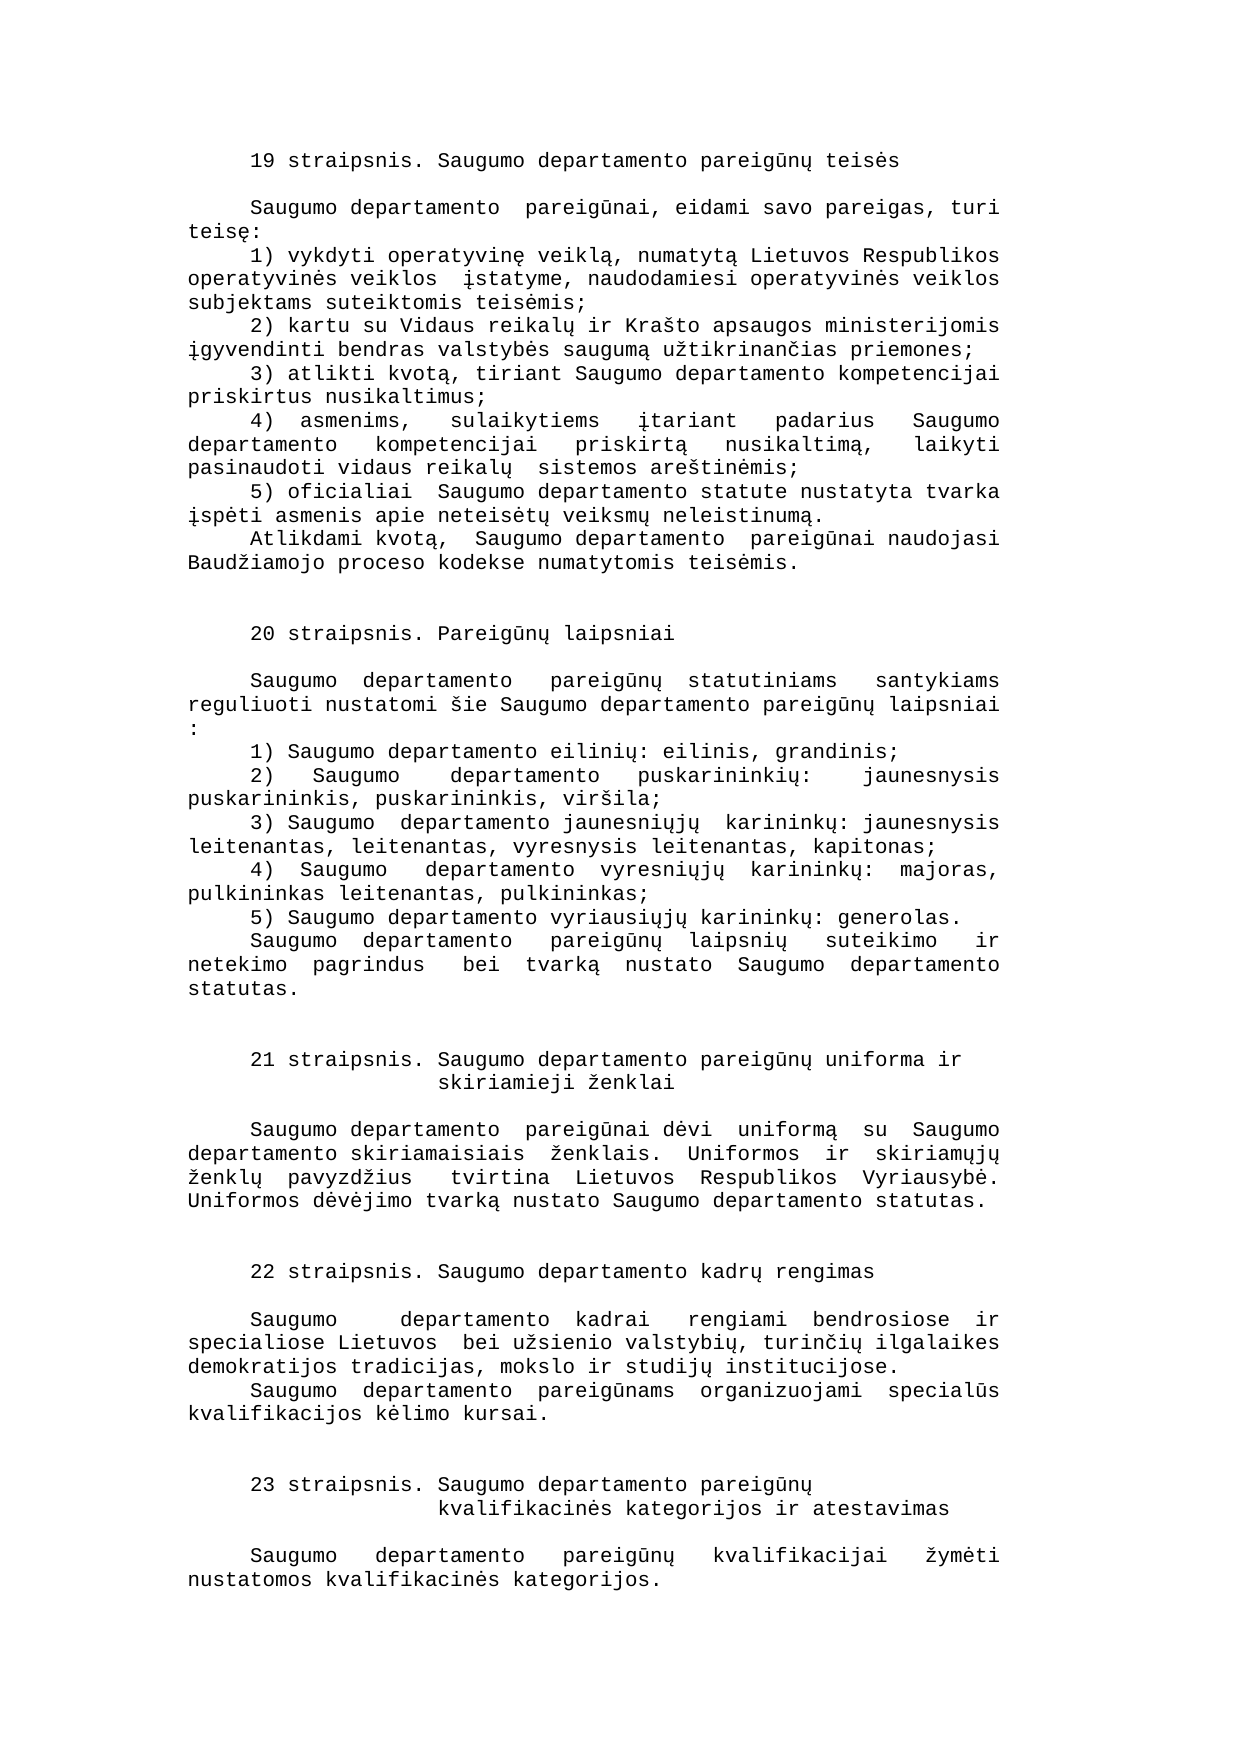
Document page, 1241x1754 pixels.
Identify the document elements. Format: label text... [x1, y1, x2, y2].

text demokratijos tradicijas, mokslo ir studijų institucijose. [187, 1356, 1053, 1379]
text Saugumo departamento pareigūnų kvalifikacijai žymėti [187, 1545, 1053, 1569]
text 22 straipsnis. Saugumo departamento kadrų rengimas [187, 1261, 1053, 1285]
text pasinaudoti vidaus reikalų sistemos areštinėmis; [187, 457, 1053, 481]
text Uniformos dėvėjimo tvarką nustato Saugumo departamento statutas. [187, 1190, 1053, 1214]
text reguliuoti nustatomi šie Saugumo departamento pareigūnų laipsniai [187, 694, 1053, 717]
text Baudžiamojo proceso kodekse numatytomis teisėmis. [187, 552, 1053, 576]
text nustatomos kvalifikacinės kategorijos. [187, 1569, 1053, 1592]
text subjektams suteiktomis teisėmis; [187, 292, 1053, 316]
text statutas. [187, 978, 1053, 1001]
text 2) kartu su Vidaus reikalų ir Krašto apsaugos ministerijomis [187, 316, 1053, 339]
text įgyvendinti bendras valstybės saugumą užtikrinančias priemones; [187, 339, 1053, 363]
text 5) Saugumo departamento vyriausiųjų karininkų: generolas. [187, 907, 1053, 930]
text 20 straipsnis. Pareigūnų laipsniai [187, 623, 1053, 647]
text Saugumo departamento pareigūnai dėvi uniformą su Saugumo [187, 1119, 1053, 1143]
text kvalifikacijos kėlimo kursai. [187, 1403, 1053, 1427]
text Saugumo departamento kadrai rengiami bendrosiose ir [187, 1309, 1053, 1332]
text ženklų pavyzdžius tvirtina Lietuvos Respublikos Vyriausybė. [187, 1167, 1053, 1190]
text 5) oficialiai Saugumo departamento statute nustatyta tvarka [187, 481, 1053, 505]
text Saugumo departamento pareigūnai, eidami savo pareigas, turi [187, 197, 1053, 221]
text pulkininkas leitenantas, pulkininkas; [187, 883, 1053, 907]
text 21 straipsnis. Saugumo departamento pareigūnų uniforma ir [187, 1048, 1053, 1072]
text specialiose Lietuvos bei užsienio valstybių, turinčių ilgalaikes [187, 1332, 1053, 1356]
text Saugumo departamento pareigūnų statutiniams santykiams [187, 670, 1053, 694]
text įspėti asmenis apie neteisėtų veiksmų neleistinumą. [187, 505, 1053, 528]
text 4) asmenims, sulaikytiems įtariant padarius Saugumo [187, 410, 1053, 434]
text 4) Saugumo departamento vyresniųjų karininkų: majoras, [187, 859, 1053, 883]
text priskirtus nusikaltimus; [187, 386, 1053, 410]
text departamento skiriamaisiais ženklais. Uniformos ir skiriamųjų [187, 1143, 1053, 1167]
text operatyvinės veiklos įstatyme, naudodamiesi operatyvinės veiklos [187, 268, 1053, 292]
text puskarininkis, puskarininkis, viršila; [187, 788, 1053, 812]
text Saugumo departamento pareigūnams organizuojami specialūs [187, 1379, 1053, 1403]
text kvalifikacinės kategorijos ir atestavimas [187, 1498, 1053, 1521]
text teisę: [187, 221, 1053, 244]
text skiriamieji ženklai [187, 1072, 1053, 1096]
text leitenantas, leitenantas, vyresnysis leitenantas, kapitonas; [187, 836, 1053, 859]
text 3) atlikti kvotą, tiriant Saugumo departamento kompetencijai [187, 363, 1053, 386]
text 23 straipsnis. Saugumo departamento pareigūnų [187, 1474, 1053, 1498]
text Atlikdami kvotą, Saugumo departamento pareigūnai naudojasi [187, 528, 1053, 552]
text departamento kompetencijai priskirtą nusikaltimą, laikyti [187, 434, 1053, 457]
text 2) Saugumo departamento puskarininkių: jaunesnysis [187, 765, 1053, 788]
text 19 straipsnis. Saugumo departamento pareigūnų teisės [187, 150, 1053, 174]
text 1) vykdyti operatyvinę veiklą, numatytą Lietuvos Respublikos [187, 244, 1053, 268]
text netekimo pagrindus bei tvarką nustato Saugumo departamento [187, 954, 1053, 978]
text : [187, 717, 1053, 741]
text 1) Saugumo departamento eilinių: eilinis, grandinis; [187, 741, 1053, 765]
text Saugumo departamento pareigūnų laipsnių suteikimo ir [187, 930, 1053, 954]
text 3) Saugumo departamento jaunesniųjų karininkų: jaunesnysis [187, 812, 1053, 836]
